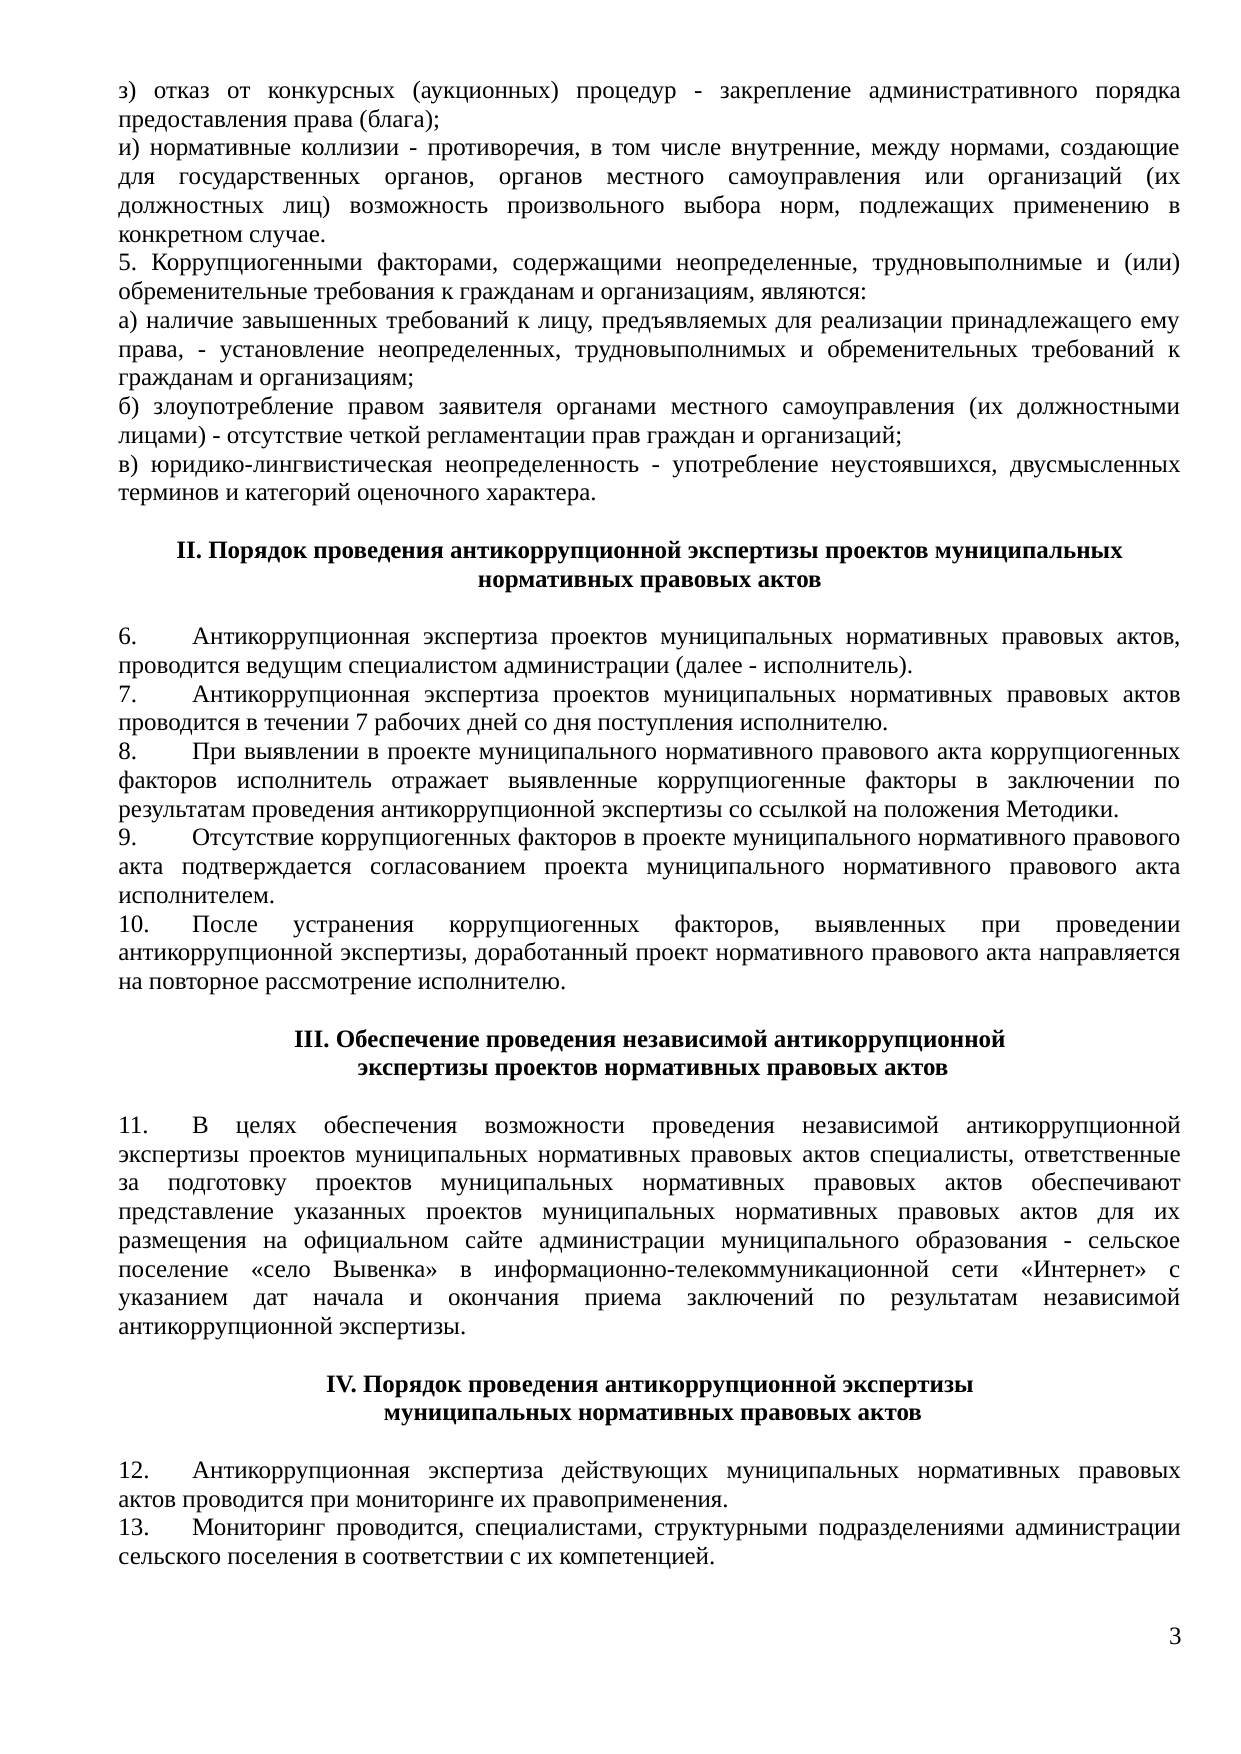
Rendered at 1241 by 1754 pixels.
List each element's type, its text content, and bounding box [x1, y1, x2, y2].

text 9. Отсутствие коррупциогенных факторов в проекте муниципального нормативного правового акта подтверждается согласованием проекта муниципального нормативного правового акта исполнителем. [118, 822, 1181, 909]
text 13. Мониторинг проводится, специалистами, структурными подразделениями администрации сельского поселения в соответствии с их компетенцией. [118, 1512, 1181, 1570]
text б) злоупотребление правом заявителя органами местного самоуправления (их должностными лицами) - отсутствие четкой регламентации прав граждан и организаций; [118, 391, 1181, 449]
text 8. При выявлении в проекте муниципального нормативного правового акта коррупциогенных факторов исполнитель отражает выявленные коррупциогенные факторы в заключении по результатам проведения антикоррупционной экспертизы со ссылкой на положения Методики. [118, 736, 1181, 822]
text 11. В целях обеспечения возможности проведения независимой антикоррупционной экспертизы проектов муниципальных нормативных правовых актов специалисты, ответственные за подготовку проектов муниципальных нормативных правовых актов обеспечивают представление указанных проектов муниципальных нормативных правовых актов для их размещения на официальном сайте администрации муниципального образования - сельское поселение «село Вывенка» в информационно-телекоммуникационной сети «Интернет» с указанием дат начала и окончания приема заключений по результатам независимой антикоррупционной экспертизы. [118, 1110, 1181, 1340]
text III. Обеспечение проведения независимой антикоррупционной [118, 1024, 1181, 1052]
text II. Порядок проведения антикоррупционной экспертизы проектов муниципальных нормативных правовых актов [118, 535, 1181, 592]
text в) юридико-лингвистическая неопределенность - употребление неустоявшихся, двусмысленных терминов и категорий оценочного характера. [118, 449, 1181, 506]
text 6. Антикоррупционная экспертиза проектов муниципальных нормативных правовых актов, проводится ведущим специалистом администрации (далее - исполнитель). [118, 621, 1181, 679]
text IV. Порядок проведения антикоррупционной экспертизы [118, 1369, 1181, 1397]
text и) нормативные коллизии - противоречия, в том числе внутренние, между нормами, создающие для государственных органов, органов местного самоуправления или организаций (их должностных лиц) возможность произвольного выбора норм, подлежащих применению в конкретном случае. [118, 132, 1181, 247]
text 7. Антикоррупционная экспертиза проектов муниципальных нормативных правовых актов проводится в течении 7 рабочих дней со дня поступления исполнителю. [118, 679, 1181, 736]
text а) наличие завышенных требований к лицу, предъявляемых для реализации принадлежащего ему права, - установление неопределенных, трудновыполнимых и обременительных требований к гражданам и организациям; [118, 305, 1181, 391]
text з) отказ от конкурсных (аукционных) процедур - закрепление административного порядка предоставления права (блага); [118, 75, 1181, 132]
text экспертизы проектов нормативных правовых актов [118, 1052, 1181, 1081]
text муниципальных нормативных правовых актов [118, 1397, 1181, 1426]
text 12. Антикоррупционная экспертиза действующих муниципальных нормативных правовых актов проводится при мониторинге их правоприменения. [118, 1455, 1181, 1512]
text 10. После устранения коррупциогенных факторов, выявленных при проведении антикоррупционной экспертизы, доработанный проект нормативного правового акта направляется на повторное рассмотрение исполнителю. [118, 909, 1181, 995]
text 5. Коррупциогенными факторами, содержащими неопределенные, трудновыполнимые и (или) обременительные требования к гражданам и организациям, являются: [118, 247, 1181, 305]
